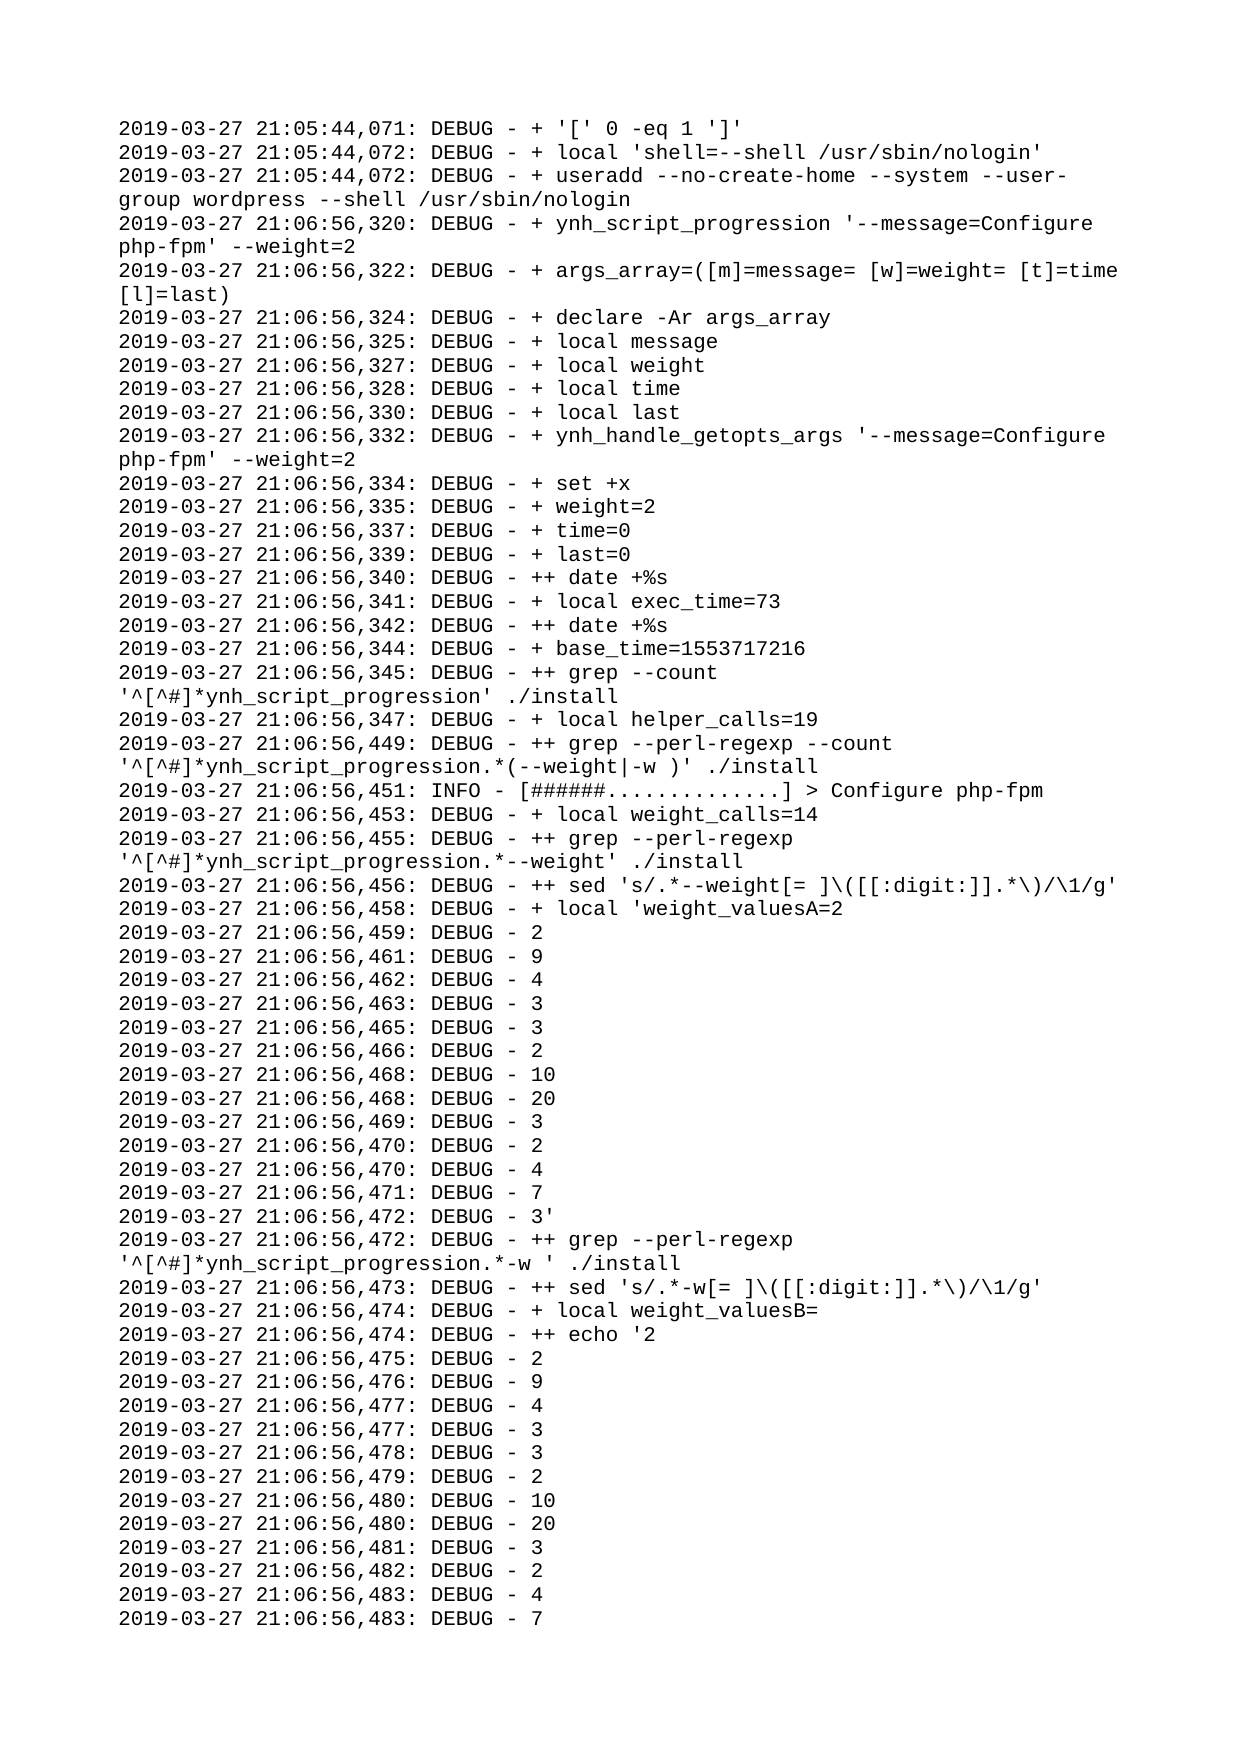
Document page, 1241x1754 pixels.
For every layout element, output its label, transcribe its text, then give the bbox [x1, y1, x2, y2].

text 2019-03-27 21:06:56,327: DEBUG - + local weight [118, 354, 1122, 378]
text 2019-03-27 21:06:56,342: DEBUG - ++ date +%s [118, 615, 1122, 638]
text 2019-03-27 21:06:56,335: DEBUG - + weight=2 [118, 496, 1122, 520]
text 2019-03-27 21:06:56,482: DEBUG - 2 [118, 1561, 1122, 1584]
text 2019-03-27 21:06:56,459: DEBUG - 2 [118, 922, 1122, 946]
text 2019-03-27 21:06:56,347: DEBUG - + local helper_calls=19 [118, 709, 1122, 733]
text 2019-03-27 21:06:56,477: DEBUG - 4 [118, 1395, 1122, 1419]
text 2019-03-27 21:06:56,472: DEBUG - 3' [118, 1206, 1122, 1229]
text 2019-03-27 21:06:56,328: DEBUG - + local time [118, 378, 1122, 402]
text 2019-03-27 21:06:56,473: DEBUG - ++ sed 's/.*-w[= ]\([[:digit:]].*\)/\1/g' [118, 1277, 1122, 1300]
text 2019-03-27 21:06:56,320: DEBUG - + ynh_script_progression '--message=Configure php-fpm' --weight=2 [118, 213, 1122, 260]
text 2019-03-27 21:06:56,470: DEBUG - 4 [118, 1158, 1122, 1182]
text 2019-03-27 21:06:56,458: DEBUG - + local 'weight_valuesA=2 [118, 898, 1122, 922]
text 2019-03-27 21:06:56,483: DEBUG - 4 [118, 1584, 1122, 1608]
text 2019-03-27 21:06:56,480: DEBUG - 10 [118, 1489, 1122, 1513]
text 2019-03-27 21:05:44,072: DEBUG - + useradd --no-create-home --system --user-group wordpress --shell /usr/sbin/nologin [118, 165, 1122, 213]
text 2019-03-27 21:06:56,334: DEBUG - + set +x [118, 473, 1122, 496]
text 2019-03-27 21:06:56,325: DEBUG - + local message [118, 331, 1122, 354]
text 2019-03-27 21:06:56,462: DEBUG - 4 [118, 969, 1122, 993]
text 2019-03-27 21:06:56,479: DEBUG - 2 [118, 1466, 1122, 1489]
text 2019-03-27 21:06:56,472: DEBUG - ++ grep --perl-regexp '^[^#]*ynh_script_progression.*-w ' ./install [118, 1229, 1122, 1277]
text 2019-03-27 21:06:56,471: DEBUG - 7 [118, 1182, 1122, 1206]
text 2019-03-27 21:06:56,470: DEBUG - 2 [118, 1135, 1122, 1158]
text 2019-03-27 21:05:44,071: DEBUG - + '[' 0 -eq 1 ']' [118, 118, 1122, 142]
text 2019-03-27 21:06:56,341: DEBUG - + local exec_time=73 [118, 591, 1122, 615]
text 2019-03-27 21:06:56,477: DEBUG - 3 [118, 1419, 1122, 1442]
text 2019-03-27 21:06:56,478: DEBUG - 3 [118, 1442, 1122, 1466]
text 2019-03-27 21:06:56,469: DEBUG - 3 [118, 1111, 1122, 1135]
text 2019-03-27 21:06:56,345: DEBUG - ++ grep --count '^[^#]*ynh_script_progression' ./install [118, 662, 1122, 709]
text 2019-03-27 21:06:56,474: DEBUG - + local weight_valuesB= [118, 1300, 1122, 1324]
text 2019-03-27 21:06:56,340: DEBUG - ++ date +%s [118, 567, 1122, 591]
text 2019-03-27 21:06:56,465: DEBUG - 3 [118, 1017, 1122, 1040]
text 2019-03-27 21:06:56,468: DEBUG - 20 [118, 1088, 1122, 1111]
text 2019-03-27 21:06:56,468: DEBUG - 10 [118, 1064, 1122, 1088]
text 2019-03-27 21:06:56,475: DEBUG - 2 [118, 1348, 1122, 1371]
text 2019-03-27 21:06:56,481: DEBUG - 3 [118, 1537, 1122, 1561]
text 2019-03-27 21:06:56,332: DEBUG - + ynh_handle_getopts_args '--message=Configure php-fpm' --weight=2 [118, 426, 1122, 473]
text 2019-03-27 21:06:56,463: DEBUG - 3 [118, 993, 1122, 1017]
text 2019-03-27 21:06:56,474: DEBUG - ++ echo '2 [118, 1324, 1122, 1348]
text 2019-03-27 21:06:56,483: DEBUG - 7 [118, 1608, 1122, 1631]
text 2019-03-27 21:06:56,324: DEBUG - + declare -Ar args_array [118, 307, 1122, 331]
text 2019-03-27 21:06:56,476: DEBUG - 9 [118, 1371, 1122, 1395]
text 2019-03-27 21:06:56,449: DEBUG - ++ grep --perl-regexp --count '^[^#]*ynh_script_progression.*(--weight|-w )' ./install [118, 733, 1122, 780]
text 2019-03-27 21:06:56,337: DEBUG - + time=0 [118, 520, 1122, 544]
text 2019-03-27 21:06:56,456: DEBUG - ++ sed 's/.*--weight[= ]\([[:digit:]].*\)/\1/g' [118, 875, 1122, 898]
text 2019-03-27 21:06:56,322: DEBUG - + args_array=([m]=message= [w]=weight= [t]=time [l]=last) [118, 260, 1122, 307]
text 2019-03-27 21:06:56,461: DEBUG - 9 [118, 946, 1122, 969]
text 2019-03-27 21:06:56,453: DEBUG - + local weight_calls=14 [118, 804, 1122, 827]
text 2019-03-27 21:06:56,344: DEBUG - + base_time=1553717216 [118, 638, 1122, 662]
text 2019-03-27 21:06:56,480: DEBUG - 20 [118, 1513, 1122, 1537]
text 2019-03-27 21:05:44,072: DEBUG - + local 'shell=--shell /usr/sbin/nologin' [118, 142, 1122, 165]
text 2019-03-27 21:06:56,451: INFO - [######..............] > Configure php-fpm [118, 780, 1122, 804]
text 2019-03-27 21:06:56,466: DEBUG - 2 [118, 1040, 1122, 1064]
text 2019-03-27 21:06:56,330: DEBUG - + local last [118, 402, 1122, 426]
text 2019-03-27 21:06:56,339: DEBUG - + last=0 [118, 544, 1122, 567]
text 2019-03-27 21:06:56,455: DEBUG - ++ grep --perl-regexp '^[^#]*ynh_script_progression.*--weight' ./install [118, 827, 1122, 875]
